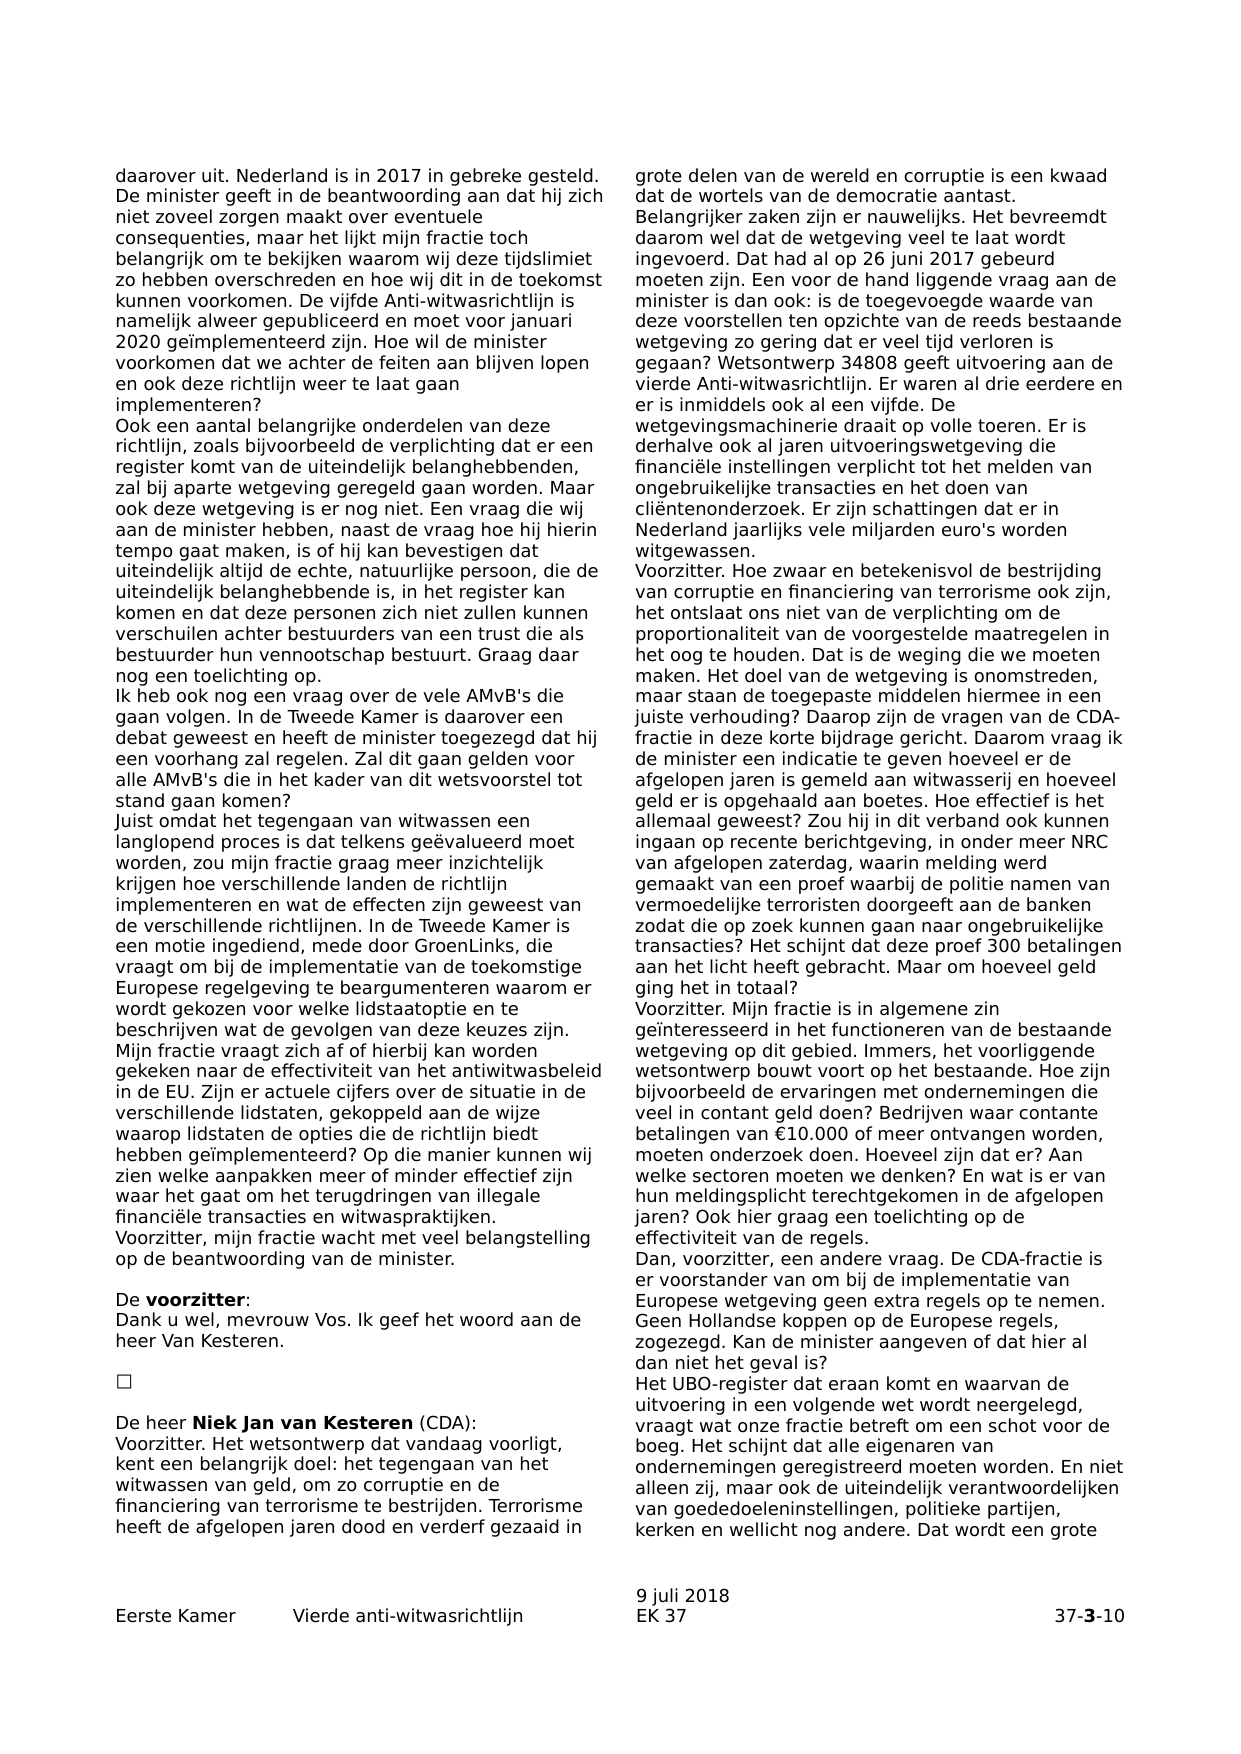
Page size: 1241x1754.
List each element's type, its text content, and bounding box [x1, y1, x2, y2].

text daarover uit. Nederland is in 2017 in gebreke gesteld. De minister geeft in de beantwoording aan dat hij zich niet zoveel zorgen maakt over eventuele consequenties, maar het lijkt mijn fractie toch belangrijk om te bekijken waarom wij deze tijdslimiet zo hebben overschreden en hoe wij dit in de toekomst kunnen voorkomen. De vijfde Anti-witwasrichtlijn is namelijk alweer gepubliceerd en moet voor januari 2020 geïmplementeerd zijn. Hoe wil de minister voorkomen dat we achter de feiten aan blijven lopen en ook deze richtlijn weer te laat gaan implementeren? [115, 165, 605, 415]
text Ook een aantal belangrijke onderdelen van deze richtlijn, zoals bijvoorbeeld de verplichting dat er een register komt van de uiteindelijk belanghebbenden, zal bij aparte wetgeving geregeld gaan worden. Maar ook deze wetgeving is er nog niet. Een vraag die wij aan de minister hebben, naast de vraag hoe hij hierin tempo gaat maken, is of hij kan bevestigen dat uiteindelijk altijd de echte, natuurlijke persoon, die de uiteindelijk belanghebbende is, in het register kan komen en dat deze personen zich niet zullen kunnen verschuilen achter bestuurders van een trust die als bestuurder hun vennootschap bestuurt. Graag daar nog een toelichting op. [115, 415, 605, 686]
text Dan, voorzitter, een andere vraag. De CDA-fractie is er voorstander van om bij de implementatie van Europese wetgeving geen extra regels op te nemen. Geen Hollandse koppen op de Europese regels, zogezegd. Kan de minister aangeven of dat hier al dan niet het geval is? [635, 1249, 1125, 1374]
text De voorzitter: [115, 1289, 605, 1310]
text grote delen van de wereld en corruptie is een kwaad dat de wortels van de democratie aantast. Belangrijker zaken zijn er nauwelijks. Het bevreemdt daarom wel dat de wetgeving veel te laat wordt ingevoerd. Dat had al op 26 juni 2017 gebeurd moeten zijn. Een voor de hand liggende vraag aan de minister is dan ook: is de toegevoegde waarde van deze voorstellen ten opzichte van de reeds bestaande wetgeving zo gering dat er veel tijd verloren is gegaan? Wetsontwerp 34808 geeft uitvoering aan de vierde Anti-witwasrichtlijn. Er waren al drie eerdere en er is inmiddels ook al een vijfde. De wetgevingsmachinerie draait op volle toeren. Er is derhalve ook al jaren uitvoeringswetgeving die financiële instellingen verplicht tot het melden van ongebruikelijke transacties en het doen van cliëntenonderzoek. Er zijn schattingen dat er in Nederland jaarlijks vele miljarden euro's worden witgewassen. [635, 165, 1125, 561]
text Voorzitter. Het wetsontwerp dat vandaag voorligt, kent een belangrijk doel: het tegengaan van het witwassen van geld, om zo corruptie en de financiering van terrorisme te bestrijden. Terrorisme heeft de afgelopen jaren dood en verderf gezaaid in [115, 1433, 605, 1537]
text Voorzitter. Hoe zwaar en betekenisvol de bestrijding van corruptie en financiering van terrorisme ook zijn, het ontslaat ons niet van de verplichting om de proportionaliteit van de voorgestelde maatregelen in het oog te houden. Dat is de weging die we moeten maken. Het doel van de wetgeving is onomstreden, maar staan de toegepaste middelen hiermee in een juiste verhouding? Daarop zijn de vragen van de CDA-fractie in deze korte bijdrage gericht. Daarom vraag ik de minister een indicatie te geven hoeveel er de afgelopen jaren is gemeld aan witwasserij en hoeveel geld er is opgehaald aan boetes. Hoe effectief is het allemaal geweest? Zou hij in dit verband ook kunnen ingaan op recente berichtgeving, in onder meer NRC van afgelopen zaterdag, waarin melding werd gemaakt van een proef waarbij de politie namen van vermoedelijke terroristen doorgeeft aan de banken zodat die op zoek kunnen gaan naar ongebruikelijke transacties? Het schijnt dat deze proef 300 betalingen aan het licht heeft gebracht. Maar om hoeveel geld ging het in totaal? [635, 561, 1125, 999]
text Het UBO-register dat eraan komt en waarvan de uitvoering in een volgende wet wordt neergelegd, vraagt wat onze fractie betreft om een schot voor de boeg. Het schijnt dat alle eigenaren van ondernemingen geregistreerd moeten worden. En niet alleen zij, maar ook de uiteindelijk verantwoordelijken van goededoeleninstellingen, politieke partijen, kerken en wellicht nog andere. Dat wordt een grote [635, 1374, 1125, 1540]
text De heer Niek Jan van Kesteren (CDA): [115, 1413, 605, 1433]
text Voorzitter. Mijn fractie is in algemene zin geïnteresseerd in het functioneren van de bestaande wetgeving op dit gebied. Immers, het voorliggende wetsontwerp bouwt voort op het bestaande. Hoe zijn bijvoorbeeld de ervaringen met ondernemingen die veel in contant geld doen? Bedrijven waar contante betalingen van €10.000 of meer ontvangen worden, moeten onderzoek doen. Hoeveel zijn dat er? Aan welke sectoren moeten we denken? En wat is er van hun meldingsplicht terechtgekomen in de afgelopen jaren? Ook hier graag een toelichting op de effectiviteit van de regels. [635, 999, 1125, 1249]
text ⬜ [115, 1372, 605, 1393]
text Dank u wel, mevrouw Vos. Ik geef het woord aan de heer Van Kesteren. [115, 1310, 605, 1352]
text Juist omdat het tegengaan van witwassen een langlopend proces is dat telkens geëvalueerd moet worden, zou mijn fractie graag meer inzichtelijk krijgen hoe verschillende landen de richtlijn implementeren en wat de effecten zijn geweest van de verschillende richtlijnen. In de Tweede Kamer is een motie ingediend, mede door GroenLinks, die vraagt om bij de implementatie van de toekomstige Europese regelgeving te beargumenteren waarom er wordt gekozen voor welke lidstaatoptie en te beschrijven wat de gevolgen van deze keuzes zijn. Mijn fractie vraagt zich af of hierbij kan worden gekeken naar de effectiviteit van het antiwitwasbeleid in de EU. Zijn er actuele cijfers over de situatie in de verschillende lidstaten, gekoppeld aan de wijze waarop lidstaten de opties die de richtlijn biedt hebben geïmplementeerd? Op die manier kunnen wij zien welke aanpakken meer of minder effectief zijn waar het gaat om het terugdringen van illegale financiële transacties en witwaspraktijken. [115, 811, 605, 1228]
text Voorzitter, mijn fractie wacht met veel belangstelling op de beantwoording van de minister. [115, 1228, 605, 1269]
text Ik heb ook nog een vraag over de vele AMvB's die gaan volgen. In de Tweede Kamer is daarover een debat geweest en heeft de minister toegezegd dat hij een voorhang zal regelen. Zal dit gaan gelden voor alle AMvB's die in het kader van dit wetsvoorstel tot stand gaan komen? [115, 686, 605, 811]
